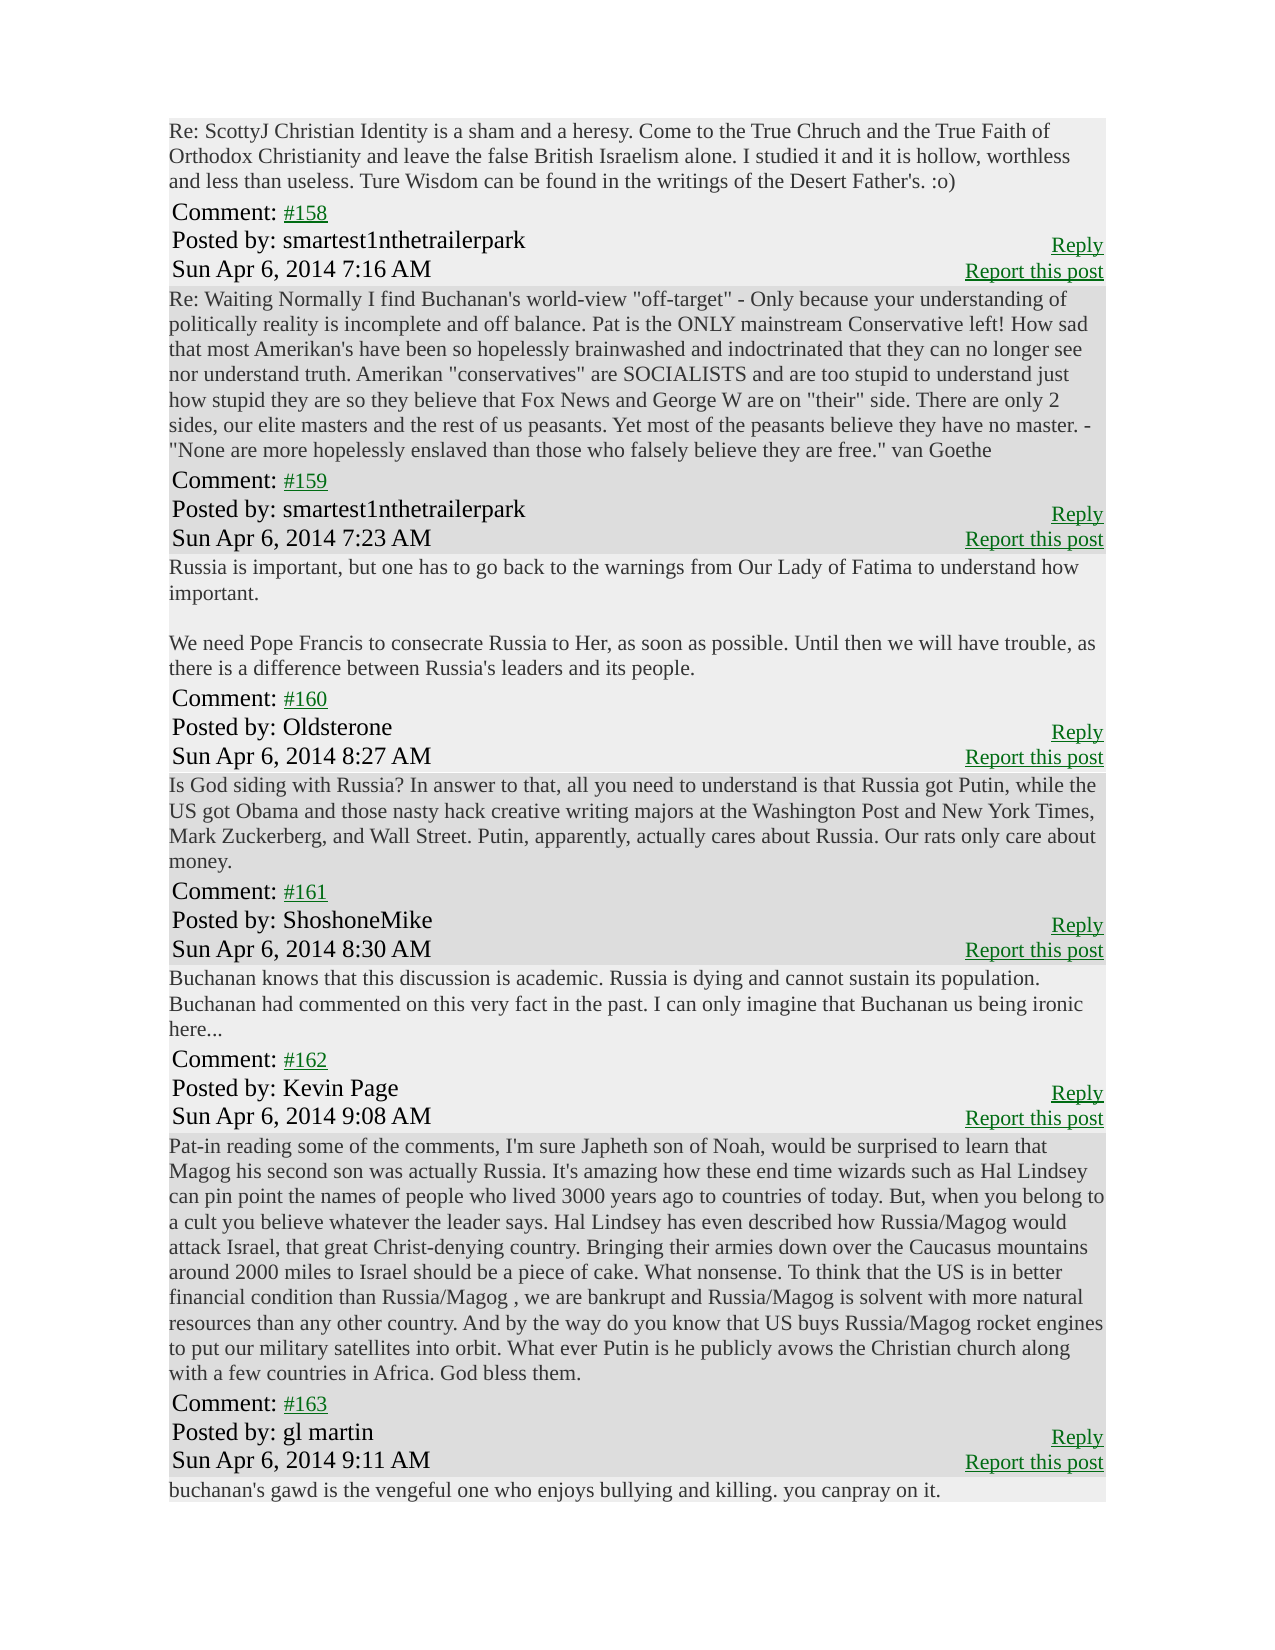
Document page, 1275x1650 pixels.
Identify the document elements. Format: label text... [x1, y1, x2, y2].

table_cell Re: Waiting Normally I find Buchanan's world-view "off-target" - Only because your understanding of politically reality is incomplete and off balance. Pat is the ONLY mainstream Conservative left! How sad that most Amerikan's have been so hopelessly brainwashed and indoctrinated that they can no longer see nor understand truth. Amerikan "conservatives" are SOCIALISTS and are too stupid to understand just how stupid they are so they believe that Fox News and George W are on "their" side. There are only 2 sides, our elite masters and the rest of us peasants. Yet most of the peasants believe they have no master. - "None are more hopelessly enslaved than those who falsely believe they are free." van Goethe [169, 286, 1106, 462]
table_cell Russia is important, but one has to go back to the warnings from Our Lady of Fatima to understand how important. We need Pope Francis to consecrate Russia to Her, as soon as possible. Until then we will have trouble, as there is a difference between Russia's leaders and its people. [169, 554, 1106, 680]
table_cell Re: ScottyJ Christian Identity is a sham and a heresy. Come to the True Chruch and the True Faith of Orthodox Christianity and leave the false British Israelism alone. I studied it and it is hollow, worthless and less than useless. Ture Wisdom can be found in the writings of the Desert Father's. :o) [169, 118, 1106, 194]
table_header Reply Report this post [872, 680, 1106, 772]
table_cell Is God siding with Russia? In answer to that, all you need to understand is that Russia got Putin, while the US got Obama and those nasty hack creative writing majors at the Washington Post and New York Times, Mark Zuckerberg, and Wall Street. Putin, apparently, actually cares about Russia. Our rats only care about money. [169, 773, 1106, 873]
table_header Reply Report this post [872, 1385, 1106, 1477]
table_cell Buchanan knows that this discussion is academic. Russia is dying and cannot sustain its population. Buchanan had commented on this very fact in the past. I can only imagine that Buchanan us being ironic here... [169, 965, 1106, 1041]
table_header Reply Report this post [872, 194, 1106, 286]
table_header Comment: #162 Posted by: Kevin Page Sun Apr 6, 2014 9:08 AM [169, 1041, 872, 1133]
table_cell Pat-in reading some of the comments, I'm sure Japheth son of Noah, would be surprised to learn that Magog his second son was actually Russia. It's amazing how these end time wizards such as Hal Lindsey can pin point the names of people who lived 3000 years ago to countries of today. But, when you belong to a cult you believe whatever the leader says. Hal Lindsey has even described how Russia/Magog would attack Israel, that great Christ-denying country. Bringing their armies down over the Caucasus mountains around 2000 miles to Israel should be a piece of cake. What nonsense. To think that the US is in better financial condition than Russia/Magog , we are bankrupt and Russia/Magog is solvent with more natural resources than any other country. And by the way do you know that US buys Russia/Magog rocket engines to put our military satellites into orbit. What ever Putin is he publicly avows the Christian church along with a few countries in Africa. God bless them. [169, 1133, 1106, 1385]
table_header Reply Report this post [872, 1041, 1106, 1133]
table_header Reply Report this post [872, 462, 1106, 554]
table_header Comment: #159 Posted by: smartest1nthetrailerpark Sun Apr 6, 2014 7:23 AM [169, 462, 872, 554]
table_header Comment: #161 Posted by: ShoshoneMike Sun Apr 6, 2014 8:30 AM [169, 873, 872, 965]
table_header Comment: #158 Posted by: smartest1nthetrailerpark Sun Apr 6, 2014 7:16 AM [169, 194, 872, 286]
table_header Comment: #163 Posted by: gl martin Sun Apr 6, 2014 9:11 AM [169, 1385, 872, 1477]
table_header Reply Report this post [872, 873, 1106, 965]
table_cell buchanan's gawd is the vengeful one who enjoys bullying and killing. you canpray on it. [169, 1477, 1106, 1502]
table_header Comment: #160 Posted by: Oldsterone Sun Apr 6, 2014 8:27 AM [169, 680, 872, 772]
